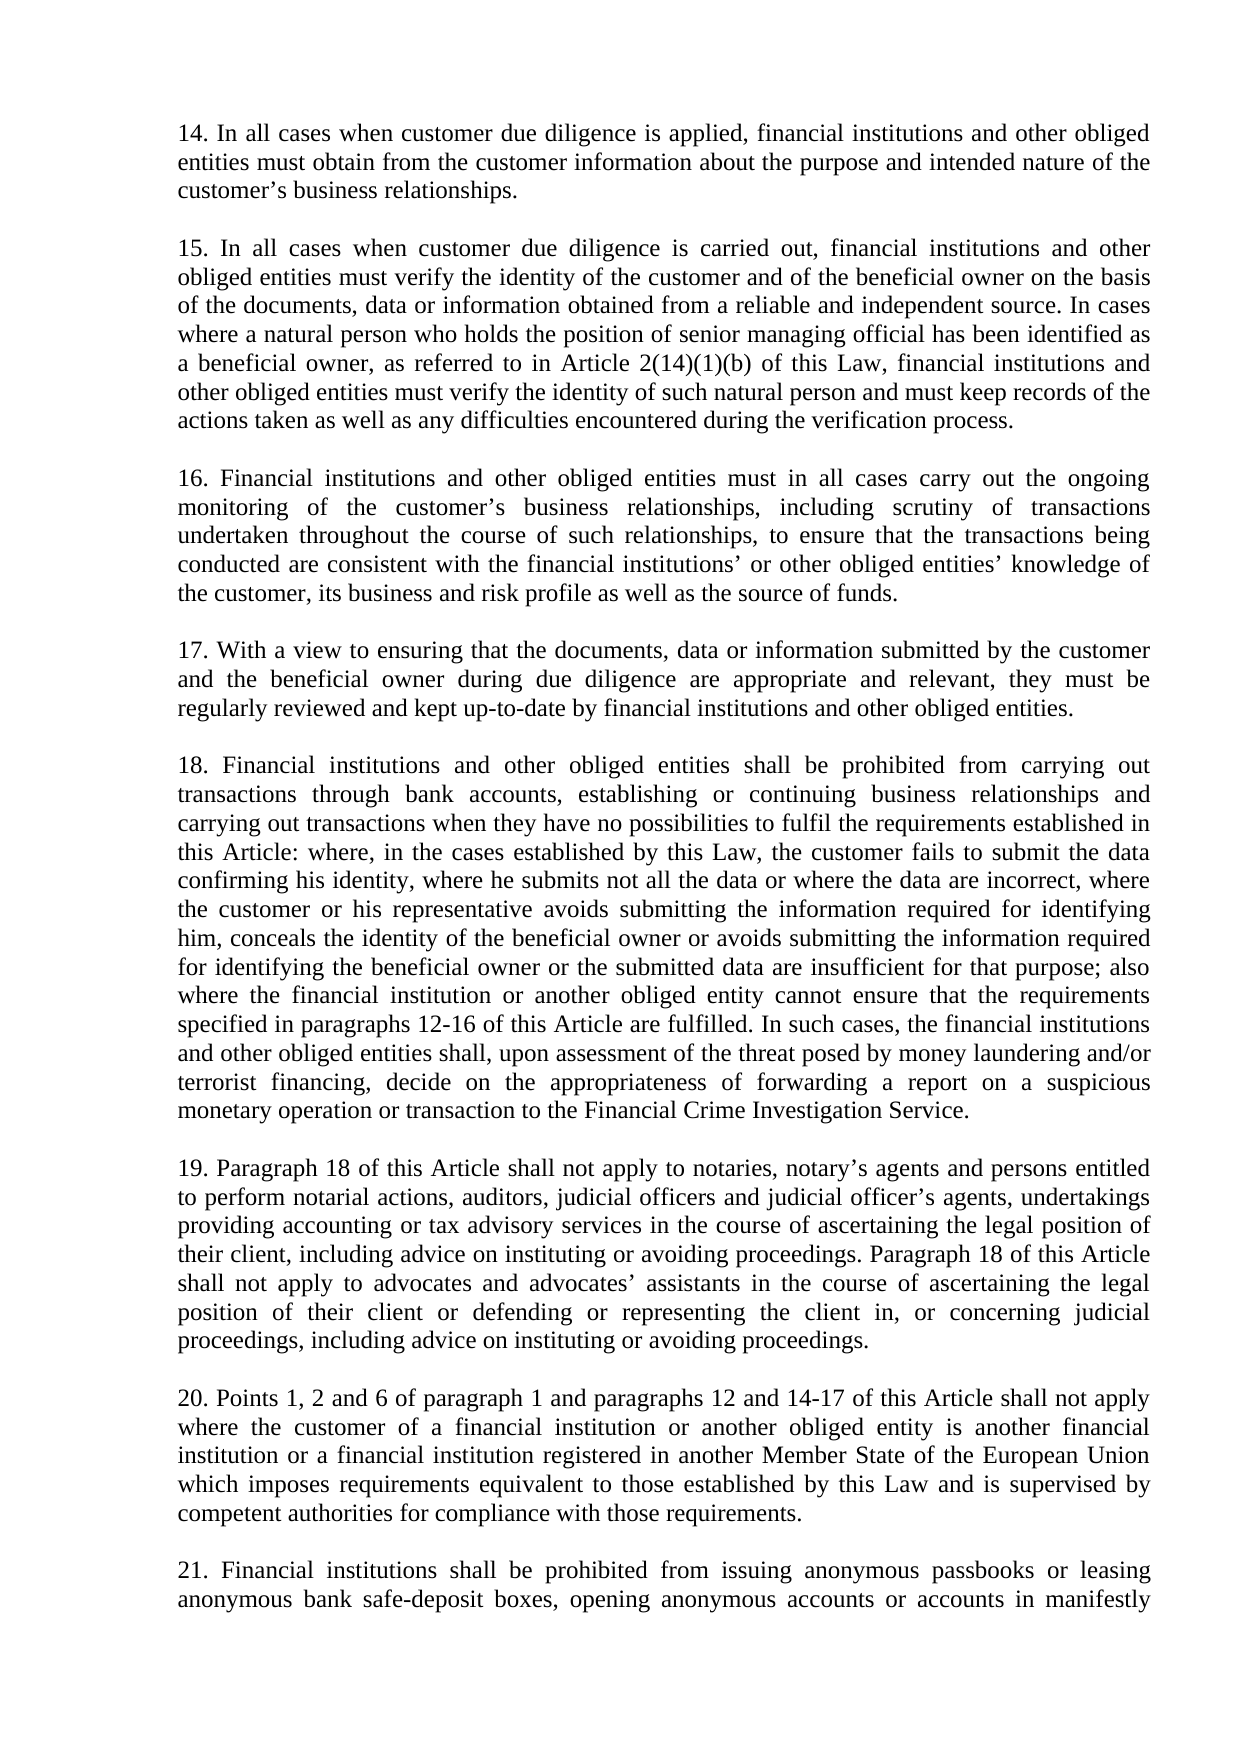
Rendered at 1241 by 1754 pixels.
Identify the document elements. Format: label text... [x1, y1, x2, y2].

text 21. Financial institutions shall be prohibited from issuing anonymous passbooks or leasing anonymous bank safe-deposit boxes, opening anonymous accounts or accounts in manifestly [177, 1556, 1152, 1613]
text 18. Financial institutions and other obliged entities shall be prohibited from carrying out transactions through bank accounts, establishing or continuing business relationships and carrying out transactions when they have no possibilities to fulfil the requirements established in this Article: where, in the cases established by this Law, the customer fails to submit the data confirming his identity, where he submits not all the data or where the data are incorrect, where the customer or his representative avoids submitting the information required for identifying him, conceals the identity of the beneficial owner or avoids submitting the information required for identifying the beneficial owner or the submitted data are insufficient for that purpose; also where the financial institution or another obliged entity cannot ensure that the requirements specified in paragraphs 12-16 of this Article are fulfilled. In such cases, the financial institutions and other obliged entities shall, upon assessment of the threat posed by money laundering and/or terrorist financing, decide on the appropriateness of forwarding a report on a suspicious monetary operation or transaction to the Financial Crime Investigation Service. [177, 751, 1152, 1124]
text 17. With a view to ensuring that the documents, data or information submitted by the customer and the beneficial owner during due diligence are appropriate and relevant, they must be regularly reviewed and kept up-to-date by financial institutions and other obliged entities. [177, 636, 1152, 722]
text 19. Paragraph 18 of this Article shall not apply to notaries, notary’s agents and persons entitled to perform notarial actions, auditors, judicial officers and judicial officer’s agents, undertakings providing accounting or tax advisory services in the course of ascertaining the legal position of their client, including advice on instituting or avoiding proceedings. Paragraph 18 of this Article shall not apply to advocates and advocates’ assistants in the course of ascertaining the legal position of their client or defending or representing the client in, or concerning judicial proceedings, including advice on instituting or avoiding proceedings. [177, 1153, 1152, 1354]
text 15. In all cases when customer due diligence is carried out, financial institutions and other obliged entities must verify the identity of the customer and of the beneficial owner on the basis of the documents, data or information obtained from a reliable and independent source. In cases where a natural person who holds the position of senior managing official has been identified as a beneficial owner, as referred to in Article 2(14)(1)(b) of this Law, financial institutions and other obliged entities must verify the identity of such natural person and must keep records of the actions taken as well as any difficulties encountered during the verification process. [177, 233, 1152, 434]
text 16. Financial institutions and other obliged entities must in all cases carry out the ongoing monitoring of the customer’s business relationships, including scrutiny of transactions undertaken throughout the course of such relationships, to ensure that the transactions being conducted are consistent with the financial institutions’ or other obliged entities’ knowledge of the customer, its business and risk profile as well as the source of funds. [177, 463, 1152, 607]
text 20. Points 1, 2 and 6 of paragraph 1 and paragraphs 12 and 14-17 of this Article shall not apply where the customer of a financial institution or another obliged entity is another financial institution or a financial institution registered in another Member State of the European Union which imposes requirements equivalent to those established by this Law and is supervised by competent authorities for compliance with those requirements. [177, 1383, 1152, 1527]
text 14. In all cases when customer due diligence is applied, financial institutions and other obliged entities must obtain from the customer information about the purpose and intended nature of the customer’s business relationships. [177, 118, 1152, 204]
